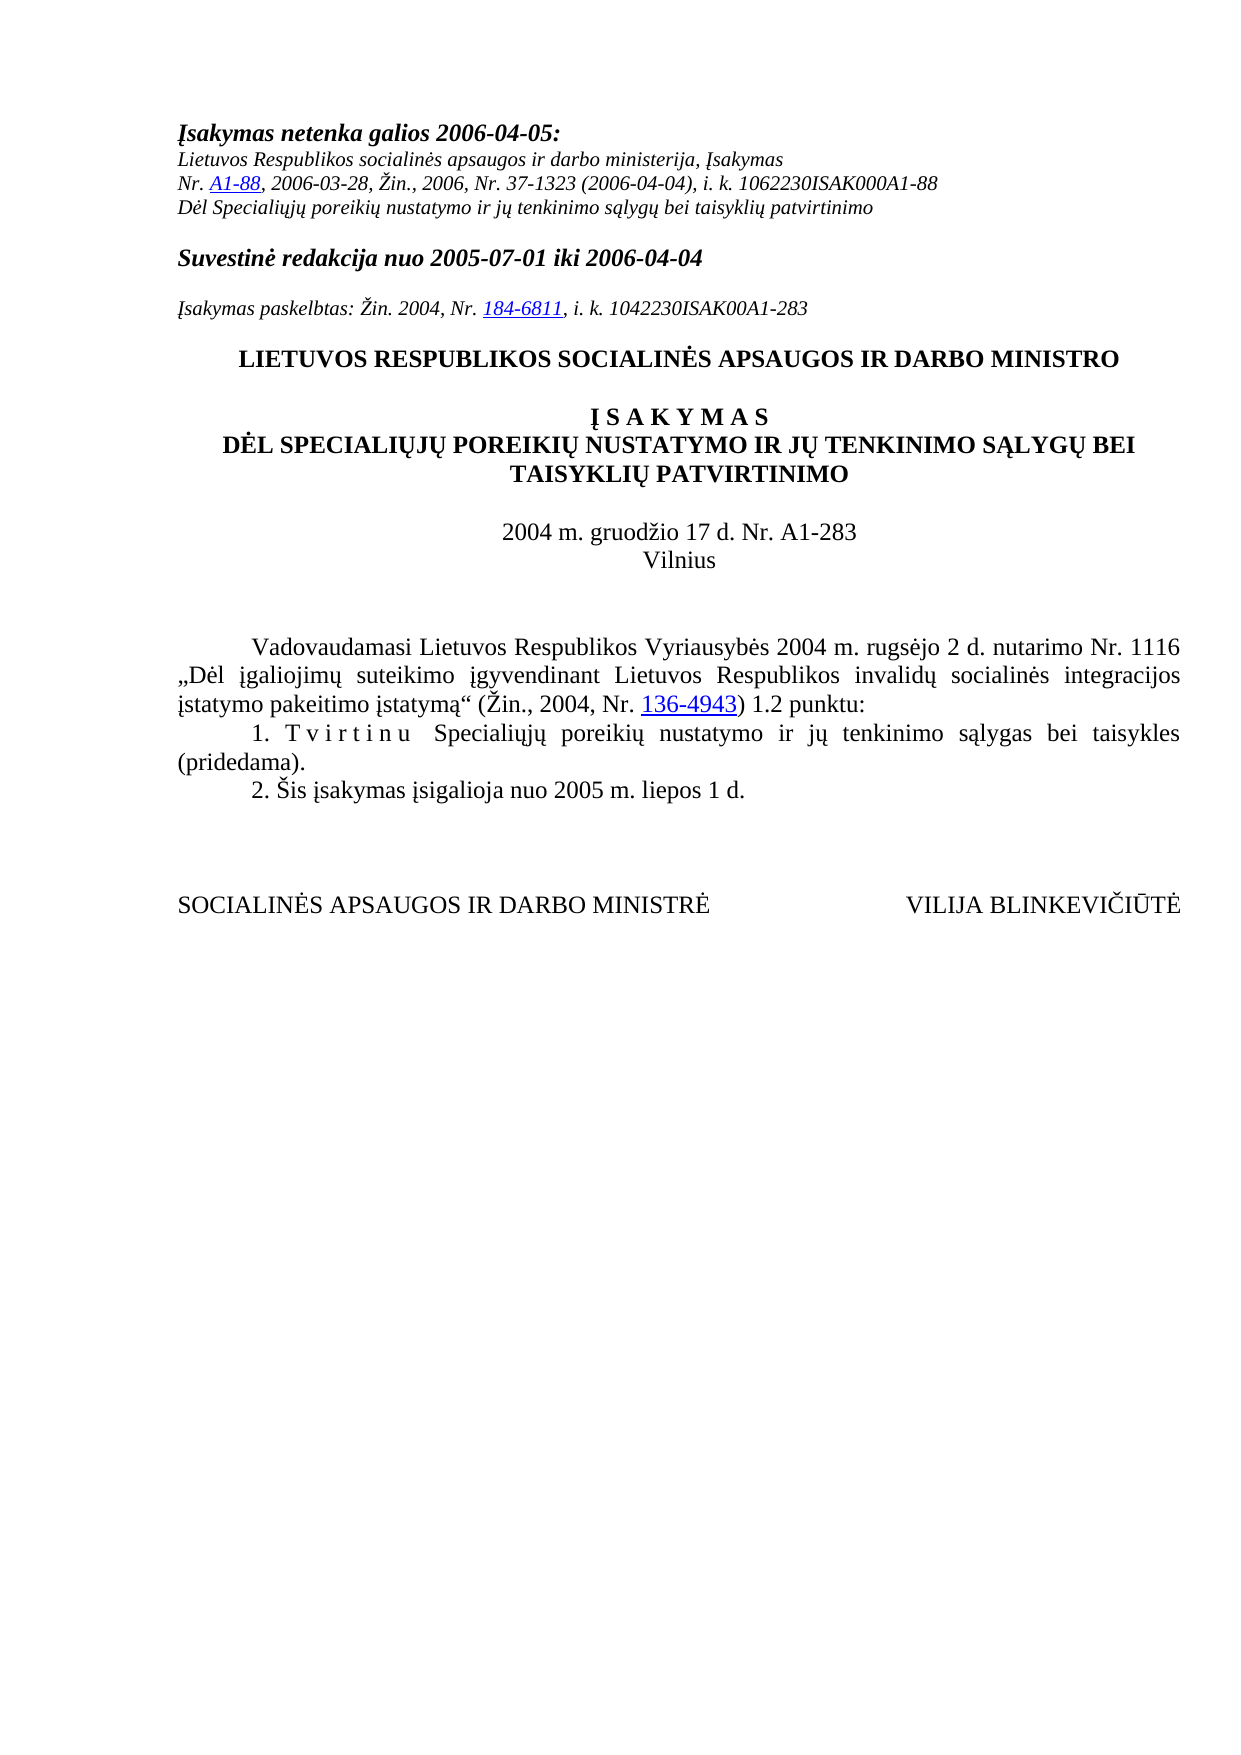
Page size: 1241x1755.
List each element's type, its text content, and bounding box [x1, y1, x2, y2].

text Lietuvos Respublikos socialinės apsaugos ir darbo ministerija, Įsakymas [177, 147, 1181, 171]
text Įsakymas paskelbtas: Žin. 2004, Nr. 184-6811, i. k. 1042230ISAK00A1-283 [177, 296, 1181, 320]
text Vilnius [177, 545, 1181, 574]
text Į S A K Y M A S [177, 402, 1181, 430]
text Suvestinė redakcija nuo 2005-07-01 iki 2006-04-04 [177, 243, 1181, 272]
text DĖL SPECIALIŲJŲ POREIKIŲ NUSTATYMO IR JŲ TENKINIMO SĄLYGŲ BEI TAISYKLIŲ PATVIRTINIMO [177, 430, 1181, 488]
text 1. Tvirtinu Specialiųjų poreikių nustatymo ir jų tenkinimo sąlygas bei taisykles (pridedama). [177, 718, 1181, 775]
text Nr. A1-88, 2006-03-28, Žin., 2006, Nr. 37-1323 (2006-04-04), i. k. 1062230ISAK000A1-88 [177, 171, 1181, 195]
text 2004 m. gruodžio 17 d. Nr. A1-283 [177, 517, 1181, 545]
text LIETUVOS RESPUBLIKOS SOCIALINĖS APSAUGOS IR DARBO MINISTRO [177, 344, 1181, 373]
text 2. Šis įsakymas įsigalioja nuo 2005 m. liepos 1 d. [177, 775, 1181, 804]
text SOCIALINĖS APSAUGOS IR DARBO MINISTRĖ VILIJA BLINKEVIČIŪTĖ [177, 890, 1181, 919]
text Vadovaudamasi Lietuvos Respublikos Vyriausybės 2004 m. rugsėjo 2 d. nutarimo Nr. 1116 „Dėl įgaliojimų suteikimo įgyvendinant Lietuvos Respublikos invalidų socialinės integracijos įstatymo pakeitimo įstatymą“ (Žin., 2004, Nr. 136-4943) 1.2 punktu: [177, 632, 1181, 718]
text Dėl Specialiųjų poreikių nustatymo ir jų tenkinimo sąlygų bei taisyklių patvirtinimo [177, 195, 1181, 219]
text Įsakymas netenka galios 2006-04-05: [177, 118, 1181, 147]
